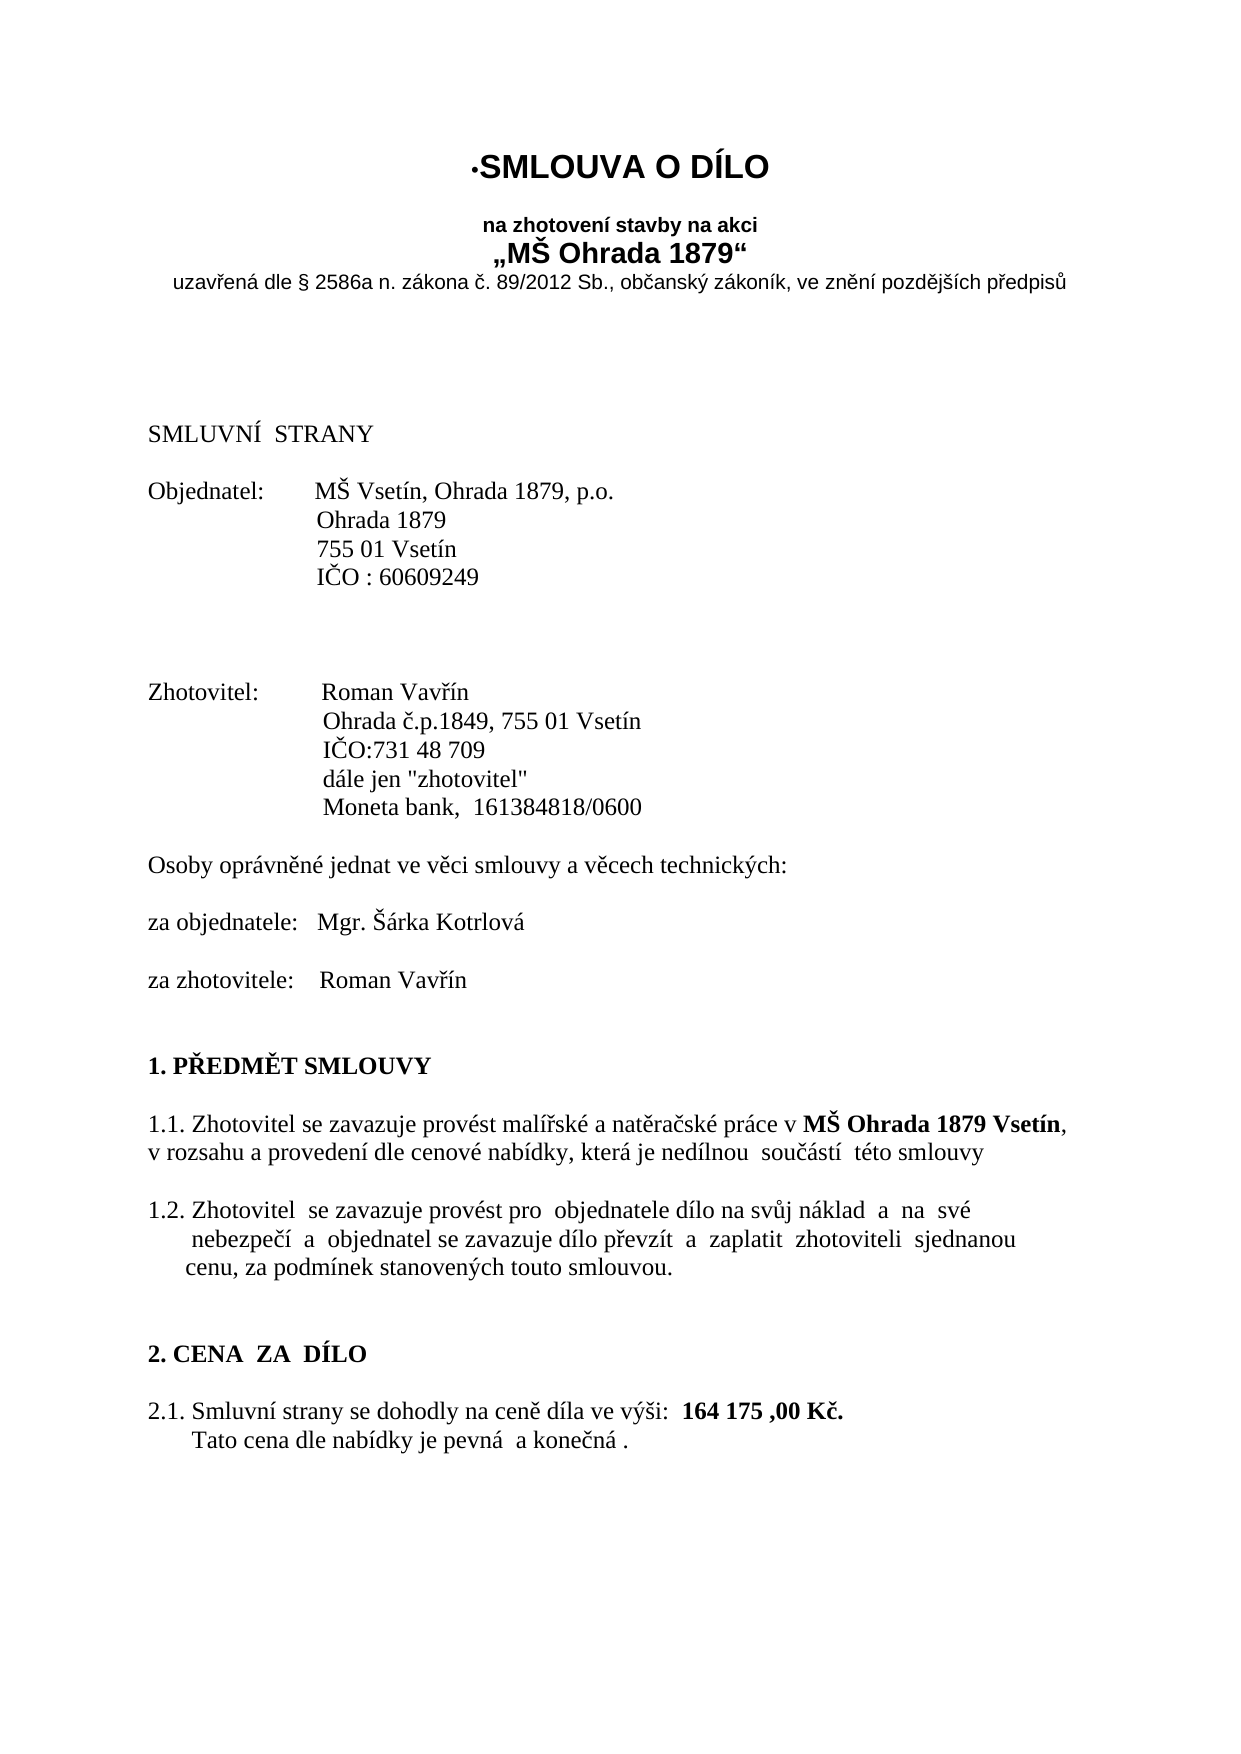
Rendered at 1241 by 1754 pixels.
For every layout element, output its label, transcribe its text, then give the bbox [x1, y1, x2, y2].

text uzavřená dle § 2586a n. zákona č. 89/2012 Sb., občanský zákoník, ve znění pozdějších předpisů [148, 270, 1093, 294]
text Osoby oprávněné jednat ve věci smlouvy a věcech technických: [148, 850, 1093, 879]
text 1. PŘEDMĚT SMLOUVY [148, 1051, 1093, 1080]
text „MŠ Ohrada 1879“ [148, 237, 1093, 270]
text dále jen "zhotovitel" [148, 764, 1093, 792]
text SMLUVNÍ STRANY [148, 419, 1093, 447]
list SMLOUVA O DÍLO [148, 148, 1093, 186]
text Tato cena dle nabídky je pevná a konečná . [148, 1425, 1093, 1454]
text 2. CENA ZA DÍLO [148, 1339, 1093, 1367]
text 1.1. Zhotovitel se zavazuje provést malířské a natěračské práce v MŠ Ohrada 1879 Vsetín, v rozsahu a provedení dle cenové nabídky, která je nedílnou součástí této smlouvy [148, 1109, 1093, 1166]
text Zhotovitel: Roman Vavřín [148, 677, 1093, 706]
text Objednatel: MŠ Vsetín, Ohrada 1879, p.o. Ohrada 1879 755 01 Vsetín IČO : 60609249 [148, 476, 1093, 591]
text nebezpečí a objednatel se zavazuje dílo převzít a zaplatit zhotoviteli sjednanou [148, 1224, 1093, 1252]
text cenu, za podmínek stanovených touto smlouvou. [148, 1252, 1093, 1281]
text na zhotovení stavby na akci [148, 213, 1093, 237]
text 2.1. Smluvní strany se dohodly na ceně díla ve výši: 164 175 ,00 Kč. [148, 1396, 1093, 1425]
text Moneta bank, 161384818/0600 [148, 792, 1093, 821]
text Ohrada č.p.1849, 755 01 Vsetín [148, 706, 1093, 735]
text za objednatele: Mgr. Šárka Kotrlová [148, 907, 1093, 936]
text za zhotovitele: Roman Vavřín [148, 965, 1093, 994]
text IČO:731 48 709 [148, 735, 1093, 764]
text 1.2. Zhotovitel se zavazuje provést pro objednatele dílo na svůj náklad a na své [148, 1195, 1093, 1224]
